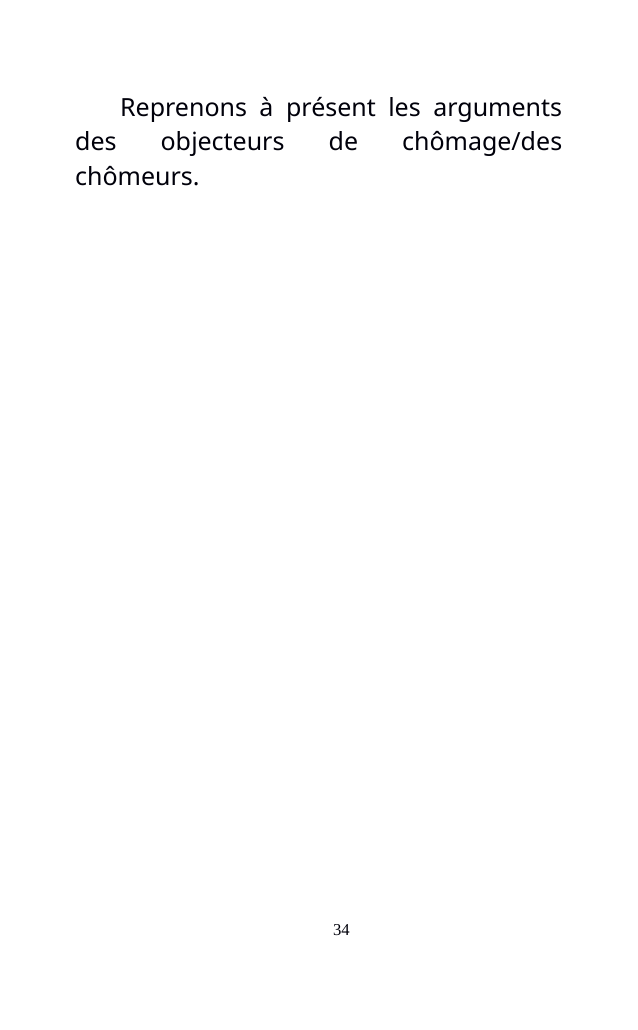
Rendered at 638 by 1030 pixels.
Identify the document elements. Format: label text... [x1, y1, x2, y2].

text Reprenons à présent les arguments des ob­jecteurs de chômage/des chômeurs. [75, 90, 562, 192]
